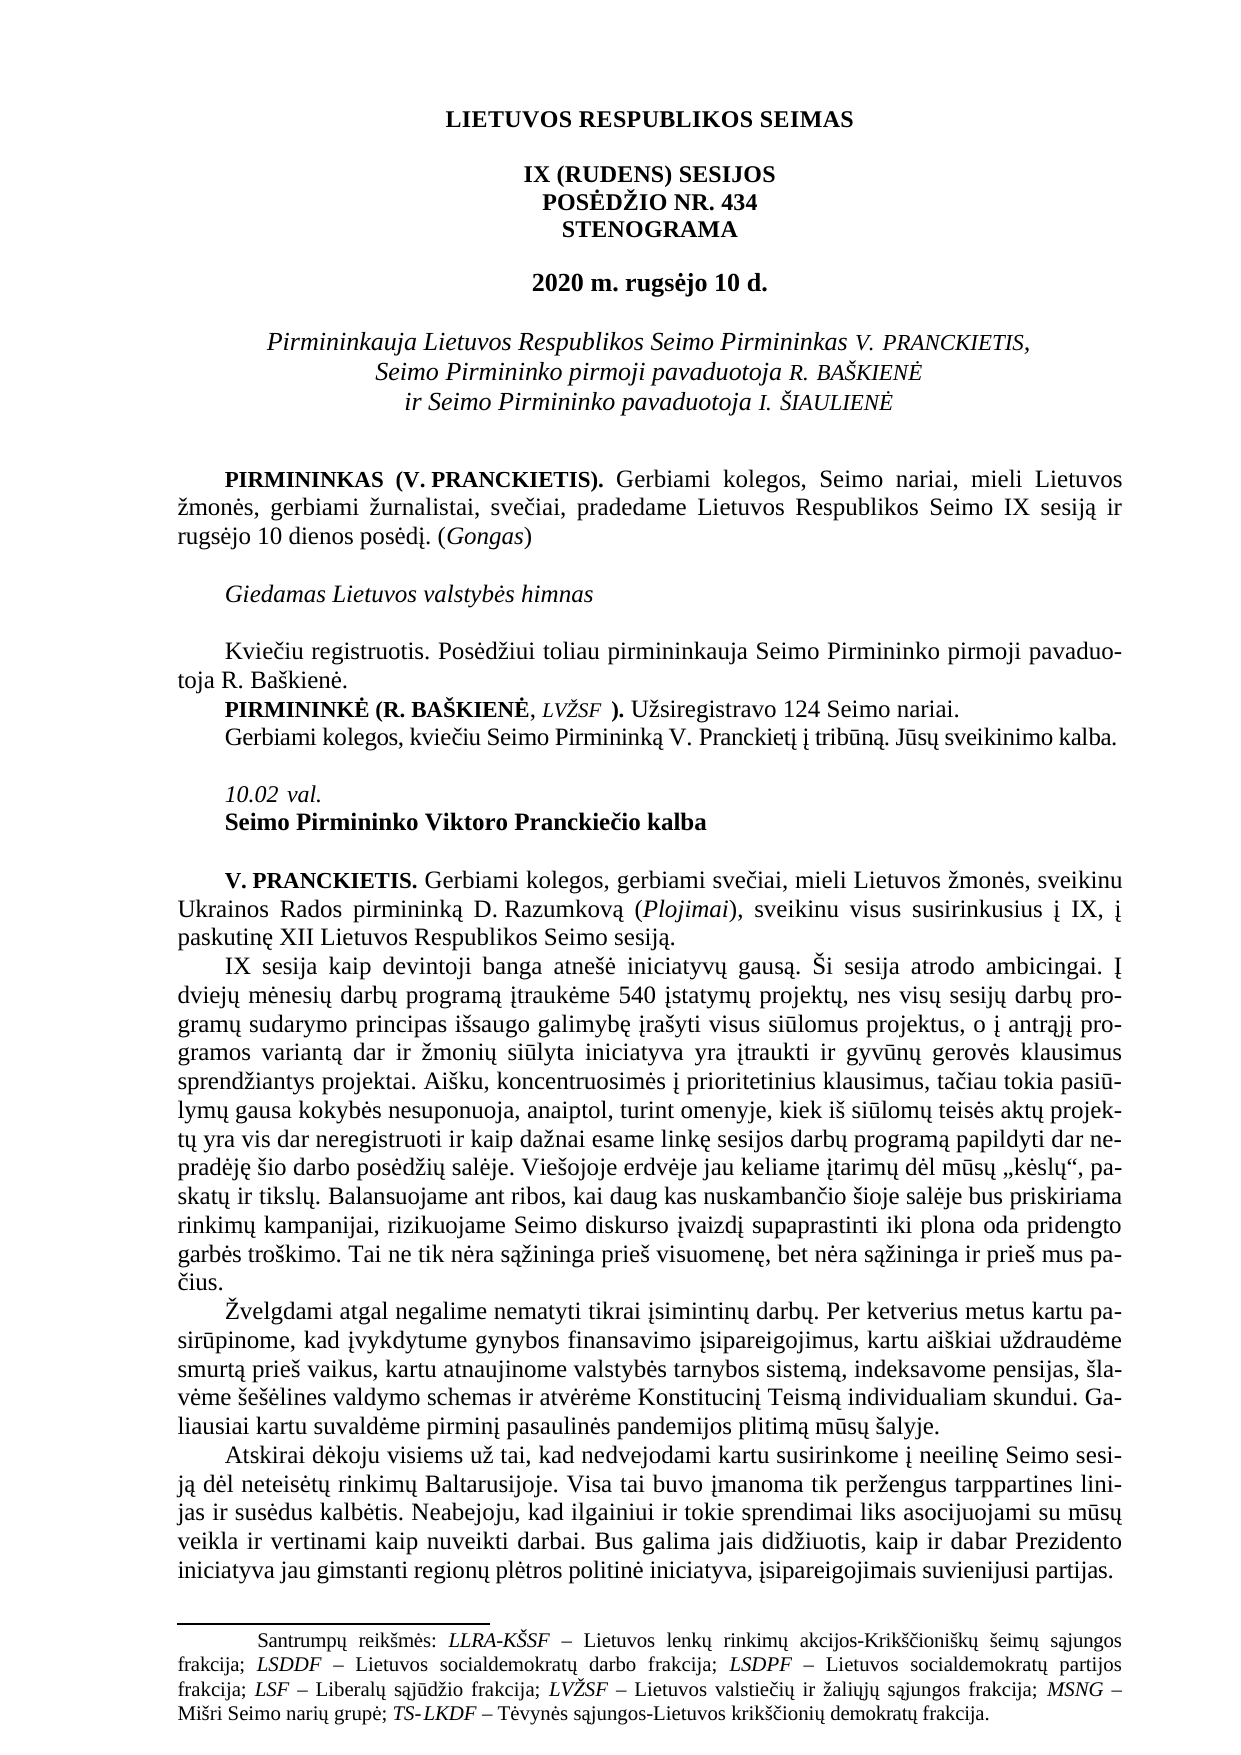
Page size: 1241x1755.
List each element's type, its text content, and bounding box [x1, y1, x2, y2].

text Sei­mo Pir­mi­nin­ko Vik­to­ro Pranc­kie­čio kal­ba [177, 807, 1122, 836]
text 2020 m. rugsėjo 10 d. [177, 267, 1122, 297]
title posėdžio NR. 434 [177, 187, 1122, 215]
title IX (RUDENS) SESIJOS [177, 160, 1122, 187]
title LIETUVOS RESPUBLIKOS SEIMAS [177, 105, 1122, 132]
text Žvelg­da­mi at­gal ne­ga­li­me ne­ma­ty­ti tik­rai įsi­min­ti­nų dar­bų. Per ket­ve­rius me­tus kar­tu pa­si­rū­pi­no­me, kad įvyk­dy­tu­me gy­ny­bos fi­nan­sa­vi­mo įsi­pa­rei­go­ji­mus, kar­tu aiš­kiai už­drau­dė­me smur­tą prieš vai­kus, kar­tu at­nau­ji­no­me vals­ty­bės tar­ny­bos sis­te­mą, in­dek­sa­vo­me pen­si­jas, šla­vė­me še­šė­li­nes val­dy­mo sche­mas ir at­vė­rė­me Kon­sti­tu­ci­nį Teis­mą in­di­vi­du­a­liam skun­dui. Ga­liau­siai kar­tu su­val­dė­me pir­mi­nį pa­sau­li­nės pan­de­mi­jos pli­ti­mą mū­sų ša­ly­je. [177, 1296, 1122, 1440]
text Pirmininkauja Lietuvos Respublikos Seimo Pirmininkas V. PRANCKIETIS, Seimo Pirmininko pirmoji pavaduotoja R. BAŠKIENĖ ir Seimo Pirmininko pavaduotoja I. ŠIAULIENĖ [177, 326, 1122, 416]
text Ger­bia­mi ko­le­gos, kvie­čiu Sei­mo Pir­mi­nin­ką V. Pranc­kie­tį į tri­bū­ną. Jū­sų svei­ki­ni­mo kal­ba. [177, 722, 1122, 751]
text At­ski­rai dė­ko­ju vi­siems už tai, kad ne­dve­jo­da­mi kar­tu su­si­rin­ko­me į ne­ei­li­nę Sei­mo se­si­ją dėl ne­tei­sė­tų rin­ki­mų Bal­ta­ru­si­jo­je. Vi­sa tai bu­vo įma­no­ma tik per­žen­gus tarp­par­ti­nes li­ni­jas ir su­sė­dus kal­bė­tis. Ne­abe­jo­ju, kad il­gai­niui ir to­kie spren­di­mai liks aso­ci­juo­ja­mi su mū­sų veik­la ir ver­ti­na­mi kaip nu­veik­ti dar­bai. Bus ga­li­ma jais di­džiuo­tis, kaip ir da­bar Pre­zi­den­to ini­cia­ty­va jau gims­tan­ti re­gio­nų plėt­ros po­li­ti­nė ini­cia­ty­va, įsi­pa­rei­go­ji­mais su­vie­ni­ju­si par­ti­jas. [177, 1440, 1122, 1584]
text Santrumpų reikšmės: LLRA-KŠSF – Lietuvos lenkų rinkimų akcijos-Krikščioniškų šeimų sąjungos frakcija; LSDDF – Lietuvos socialdemokratų darbo frakcija; LSDPF – Lietuvos socialdemokratų partijos frakcija; LSF – Liberalų sąjūdžio frakcija; LVŽSF – Lietuvos valstiečių ir žaliųjų sąjungos frakcija; MSNG – Mišri Seimo narių grupė; TS‑LKDF – Tėvynės sąjungos-Lietuvos krikščionių demokratų frakcija. [177, 1624, 1122, 1724]
text PIRMININKĖ (R. BAŠKIENĖ, LVŽSF). Už­si­re­gist­ra­vo 124 Sei­mo na­riai. [177, 694, 1122, 722]
text Gie­da­mas Lie­tu­vos vals­ty­bės him­nas [177, 579, 1122, 607]
text Kvie­čiu re­gist­ruo­tis. Po­sė­džiui to­liau pir­mi­nin­kau­ja Sei­mo Pir­mi­nin­ko pir­mo­ji pa­va­duo­to­ja R. Baš­kie­nė. [177, 636, 1122, 694]
text 10.02 val. [224, 780, 1122, 807]
title STENOGRAMA [177, 215, 1122, 243]
text V. PRANCKIETIS. Ger­bia­mi ko­le­gos, ger­bia­mi sve­čiai, mie­li Lie­tu­vos žmo­nės, svei­ki­nu Uk­rai­nos Ra­dos pir­mi­nin­ką D. Ra­zum­ko­vą (Plo­ji­mai), svei­ki­nu vi­sus su­si­rin­ku­sius į IX, į pas­ku­ti­nę XII Lie­tu­vos Res­pub­li­kos Sei­mo se­si­ją. [177, 865, 1122, 951]
text IX se­si­ja kaip de­vin­to­ji ban­ga at­ne­šė ini­cia­ty­vų gau­są. Ši se­si­ja at­ro­do am­bi­cin­gai. Į dvie­jų mė­ne­sių dar­bų pro­gra­mą įtrau­kė­me 540 įsta­ty­mų pro­jek­tų, nes vi­sų se­si­jų dar­bų pro­gra­mų su­da­ry­mo prin­ci­pas iš­sau­go ga­li­my­bę įra­šy­ti vi­sus siū­lo­mus pro­jek­tus, o į ant­rą­jį pro­gra­mos va­rian­tą dar ir žmo­nių siū­ly­ta ini­cia­ty­va yra įtrauk­ti ir gy­vū­nų ge­ro­vės klau­si­mus spren­džian­tys pro­jek­tai. Aiš­ku, kon­cen­truo­si­mės į pri­ori­te­ti­nius klau­si­mus, ta­čiau to­kia pa­siū­ly­mų gau­sa ko­ky­bės ne­su­po­nuo­ja, anaip­tol, tu­rint ome­ny­je, kiek iš siū­lo­mų tei­sės ak­tų pro­jek­tų yra vis dar ne­re­gist­ruo­ti ir kaip daž­nai esa­me lin­kę se­si­jos dar­bų pro­gra­mą pa­pil­dy­ti dar ne­pra­dė­ję šio dar­bo po­sė­džių sa­lė­je. Vie­šo­jo­je erd­vė­je jau ke­lia­me įta­ri­mų dėl mū­sų „kės­lų“, pa­ska­tų ir tiks­lų. Ba­lan­suo­ja­me ant ri­bos, kai daug kas nu­skam­ban­čio šio­je sa­lė­je bus pri­ski­ria­ma rin­ki­mų kam­pa­ni­jai, ri­zi­kuo­ja­me Sei­mo dis­kur­so įvaiz­dį su­pap­ras­tin­ti iki plo­na oda pri­deng­to gar­bės troš­ki­mo. Tai ne tik nė­ra są­ži­nin­ga prieš vi­suo­me­nę, bet nė­ra są­ži­nin­ga ir prieš mus pa­čius. [177, 951, 1122, 1296]
text PIRMININKAS (V. PRANCKIETIS). Ger­bia­mi ko­le­gos, Sei­mo na­riai, mie­li Lie­tu­vos žmo­nės, ger­bia­mi žur­na­lis­tai, sve­čiai, pra­de­da­me Lie­tu­vos Res­pub­li­kos Sei­mo IX se­si­ją ir rug­sė­jo 10 die­nos po­sė­dį. (Gon­gas) [177, 464, 1122, 550]
